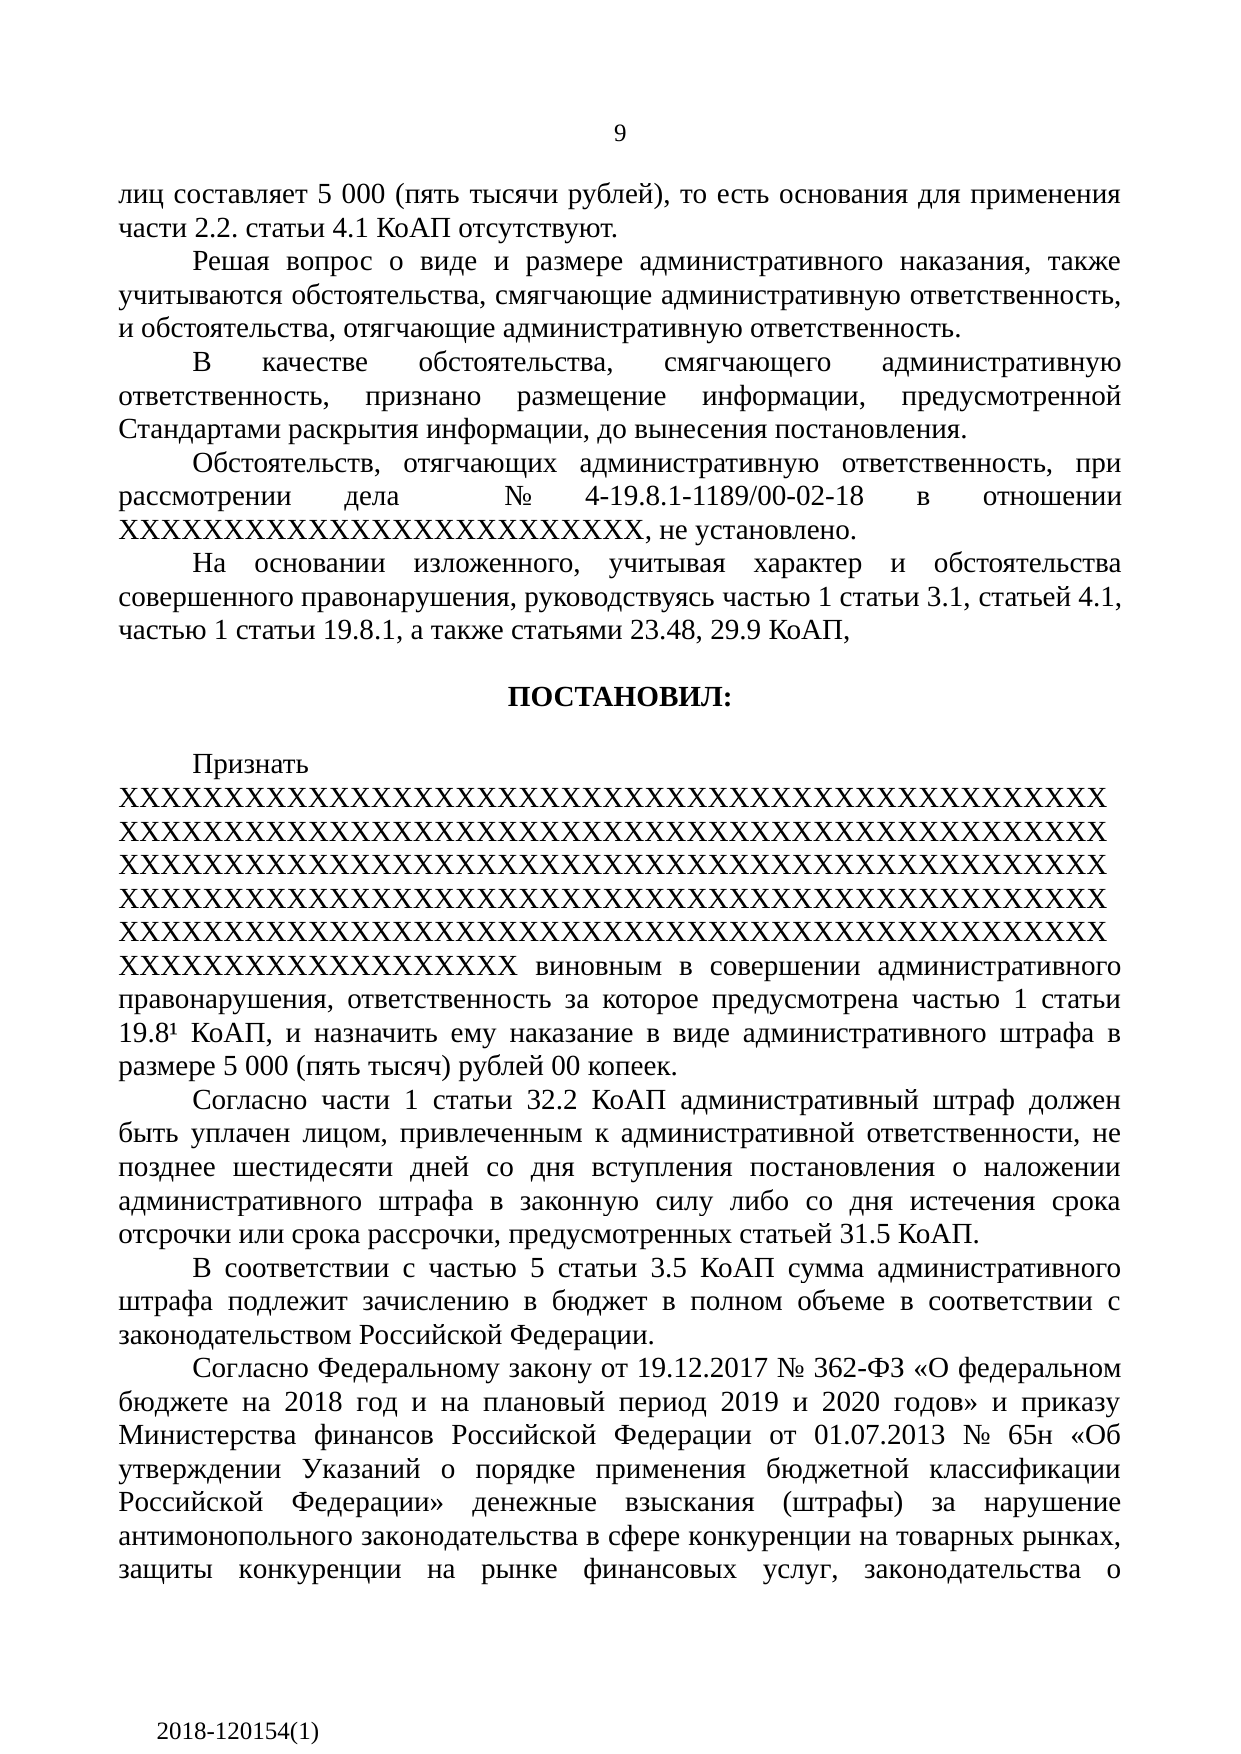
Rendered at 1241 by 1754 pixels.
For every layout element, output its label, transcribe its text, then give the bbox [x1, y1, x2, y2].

text лиц составляет 5 000 (пять тысячи рублей), то есть основания для применения части 2.2. статьи 4.1 КоАП отсутствуют. [118, 176, 1122, 243]
text Согласно Федеральному закону от 19.12.2017 № 362-ФЗ «О федеральном бюджете на 2018 год и на плановый период 2019 и 2020 годов» и приказу Министерства финансов Российской Федерации от 01.07.2013 № 65н «Об утверждении Указаний о порядке применения бюджетной классификации Российской Федерации» денежные взыскания (штрафы) за нарушение антимонопольного законодательства в сфере конкуренции на товарных рынках, защиты конкуренции на рынке финансовых услуг, законодательства о [118, 1350, 1122, 1585]
text На основании изложенного, учитывая характер и обстоятельства совершенного правонарушения, руководствуясь частью 1 статьи 3.1, статьей 4.1, частью 1 статьи 19.8.1, а также статьями 23.48, 29.9 КоАП, [118, 545, 1122, 646]
text Признать XXXXXXXXXXXXXXXXXXXXXXXXXXXXXXXXXXXXXXXXXXXXXXXXXXXXXXXXXXXXXXXXXXXXXXXXXXXXXXXXXXXXXXXXXXXXXXXXXXXXXXXXXXXXXXXXXXXXXXXXXXXXXXXXXXXXXXXXXXXXXXXXXXXXXXXXXXXXXXXXXXXXXXXXXXXXXXXXXXXXXXXXXXXXXXXXXXXXXXXXXXXXXXXXXXXXXXXXXXXXXXXXXXXXXXXXXXXXXXXXXXXXXXXXXXXXXX виновным в совершении административного правонарушения, ответственность за которое предусмотрена частью 1 статьи 19.8¹ КоАП, и назначить ему наказание в виде административного штрафа в размере 5 000 (пять тысяч) рублей 00 копеек. [118, 747, 1122, 1082]
text Решая вопрос о виде и размере административного наказания, также учитываются обстоятельства, смягчающие административную ответственность, и обстоятельства, отягчающие административную ответственность. [118, 243, 1122, 344]
text Согласно части 1 статьи 32.2 КоАП административный штраф должен быть уплачен лицом, привлеченным к административной ответственности, не позднее шестидесяти дней со дня вступления постановления о наложении административного штрафа в законную силу либо со дня истечения срока отсрочки или срока рассрочки, предусмотренных статьей 31.5 КоАП. [118, 1082, 1122, 1250]
text Обстоятельств, отягчающих административную ответственность, при рассмотрении дела № 4-19.8.1-1189/00-02-18 в отношении XXXXXXXXXXXXXXXXXXXXXXXXX, не установлено. [118, 445, 1122, 545]
text ПОСТАНОВИЛ: [118, 679, 1122, 713]
text В качестве обстоятельства, смягчающего административную ответственность, признано размещение информации, предусмотренной Стандартами раскрытия информации, до вынесения постановления. [118, 344, 1122, 445]
text В соответствии с частью 5 статьи 3.5 КоАП сумма административного штрафа подлежит зачислению в бюджет в полном объеме в соответствии с законодательством Российской Федерации. [118, 1250, 1122, 1350]
